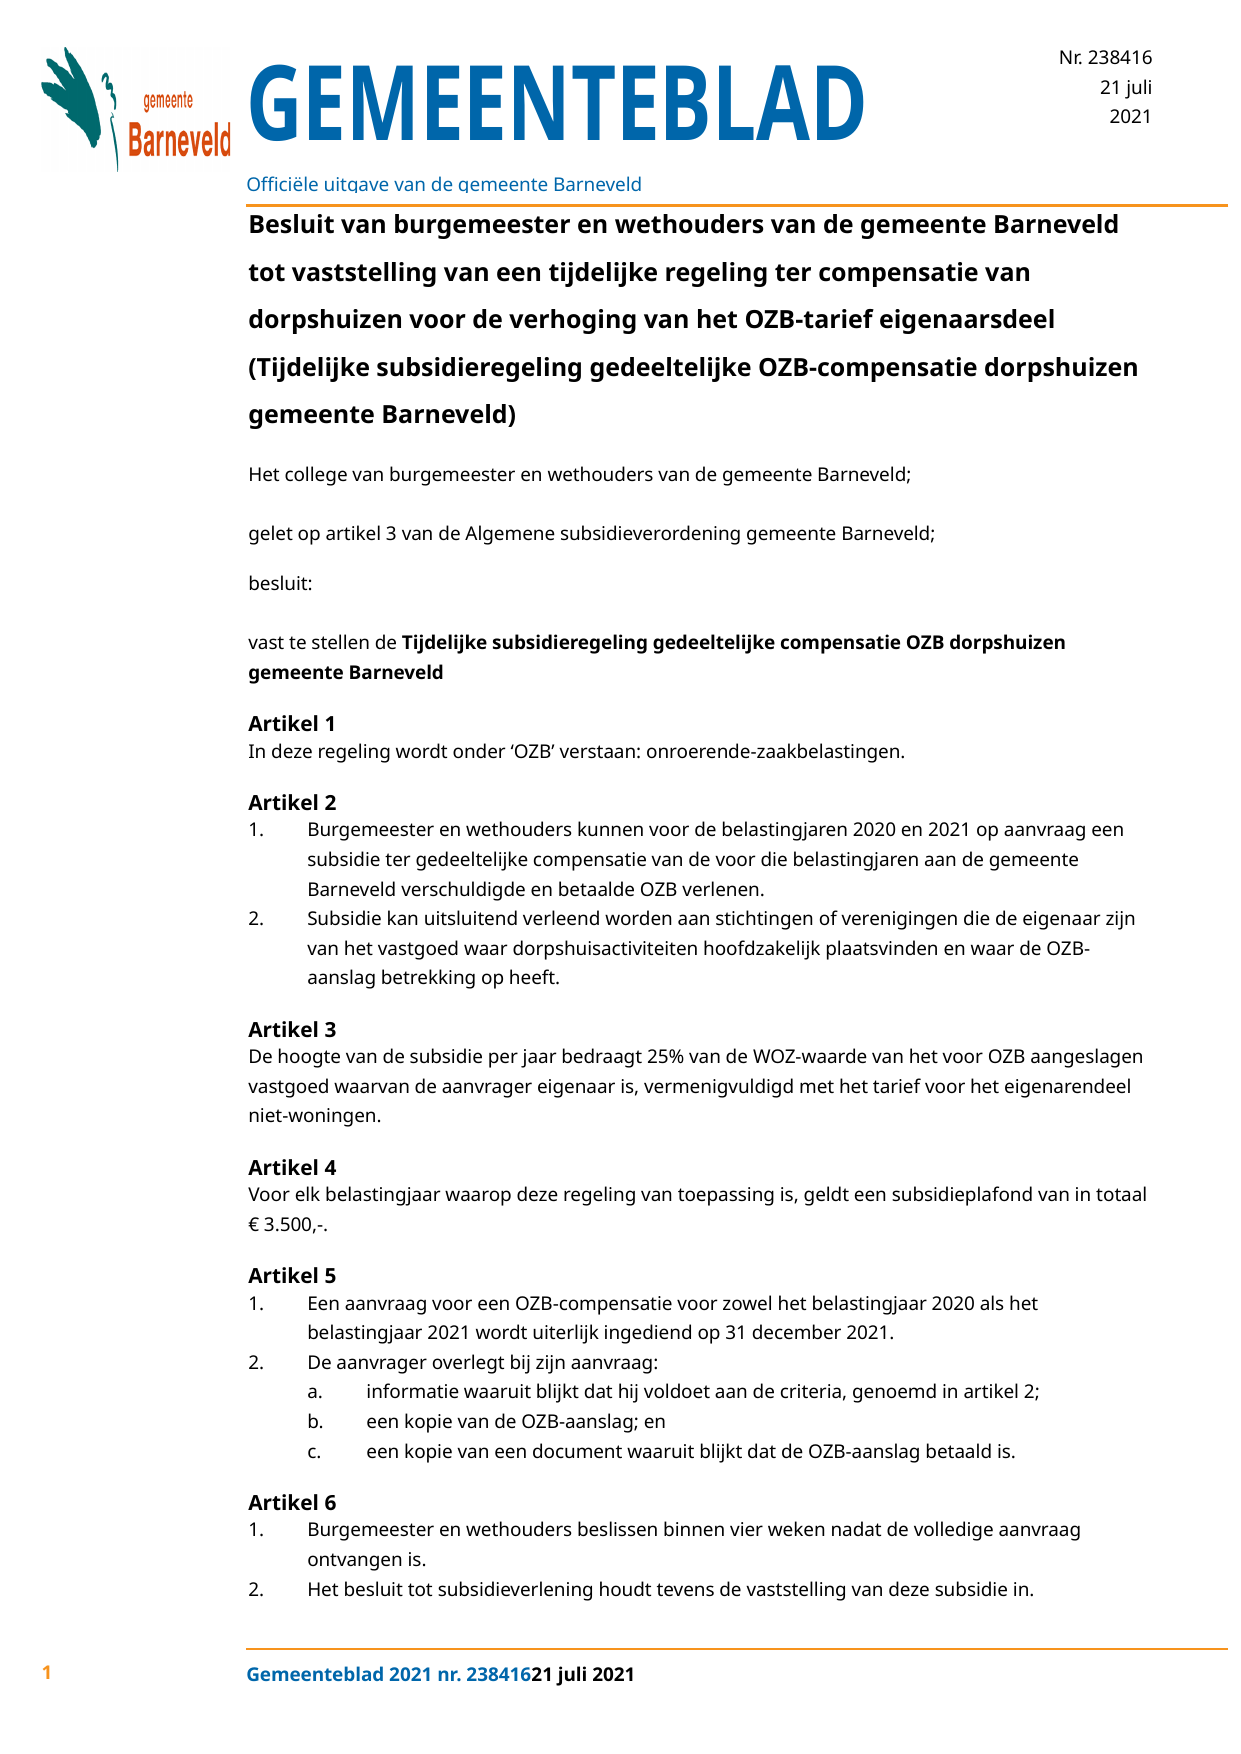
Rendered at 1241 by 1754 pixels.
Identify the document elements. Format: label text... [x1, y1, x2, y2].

list Het besluit tot subsidieverlening houdt tevens de vaststelling van deze subsidie in. [248, 1576, 1152, 1602]
list Burgemeester en wethouders beslissen binnen vier weken nadat de volledige aanvraag ontvangen is. [248, 1517, 1152, 1572]
text Besluit van burgemeester en wethouders van de gemeente Barneveld tot vaststelling van een tijdelijke regeling ter compensatie van dorpshuizen voor de verhoging van het OZB-tarief eigenaarsdeel (Tijdelijke subsidieregeling gedeeltelijke OZB-compensatie dorpshuizen gemeente Barneveld) [248, 207, 1152, 431]
list Subsidie kan uitsluitend verleend worden aan stichtingen of verenigingen die de eigenaar zijn van het vastgoed waar dorpshuisactiviteiten hoofdzakelijk plaatsvinden en waar de OZB-aanslag betrekking op heeft. [248, 905, 1152, 990]
text Artikel 6 [248, 1488, 1152, 1517]
text Artikel 3 [248, 1015, 1152, 1043]
text Artikel 1 [248, 709, 1152, 738]
list De aanvrager overlegt bij zijn aanvraag: [248, 1349, 1152, 1375]
text De hoogte van de subsidie per jaar bedraagt 25% van de WOZ-waarde van het voor OZB aangeslagen vastgoed waarvan de aanvrager eigenaar is, vermenigvuldigd met het tarief voor het eigenarendeel niet-woningen. [248, 1043, 1152, 1128]
picture [41, 47, 231, 172]
text Artikel 5 [248, 1261, 1152, 1290]
list informatie waaruit blijkt dat hij voldoet aan de criteria, genoemd in artikel 2; [307, 1379, 1152, 1404]
text Voor elk belastingjaar waarop deze regeling van toepassing is, geldt een subsidieplafond van in totaal € 3.500,-. [248, 1181, 1152, 1237]
text besluit: [248, 570, 1152, 596]
text In deze regeling wordt onder ‘OZB’ verstaan: onroerende-zaakbelastingen. [248, 738, 1152, 763]
text gelet op artikel 3 van de Algemene subsidieverordening gemeente Barneveld; [248, 520, 1152, 546]
text Het college van burgemeester en wethouders van de gemeente Barneveld; [248, 461, 1152, 486]
text Artikel 2 [248, 788, 1152, 817]
list Een aanvraag voor een OZB-compensatie voor zowel het belastingjaar 2020 als het belastingjaar 2021 wordt uiterlijk ingediend op 31 december 2021. [248, 1290, 1152, 1345]
text Artikel 4 [248, 1153, 1152, 1181]
list een kopie van de OZB-aanslag; en [307, 1408, 1152, 1434]
text vast te stellen de Tijdelijke subsidieregeling gedeeltelijke compensatie OZB dorpshuizen gemeente Barneveld [248, 629, 1152, 685]
list een kopie van een document waaruit blijkt dat de OZB-aanslag betaald is. [307, 1438, 1152, 1463]
list Burgemeester en wethouders kunnen voor de belastingjaren 2020 en 2021 op aanvraag een subsidie ter gedeeltelijke compensatie van de voor die belastingjaren aan de gemeente Barneveld verschuldigde en betaalde OZB verlenen. [248, 817, 1152, 902]
